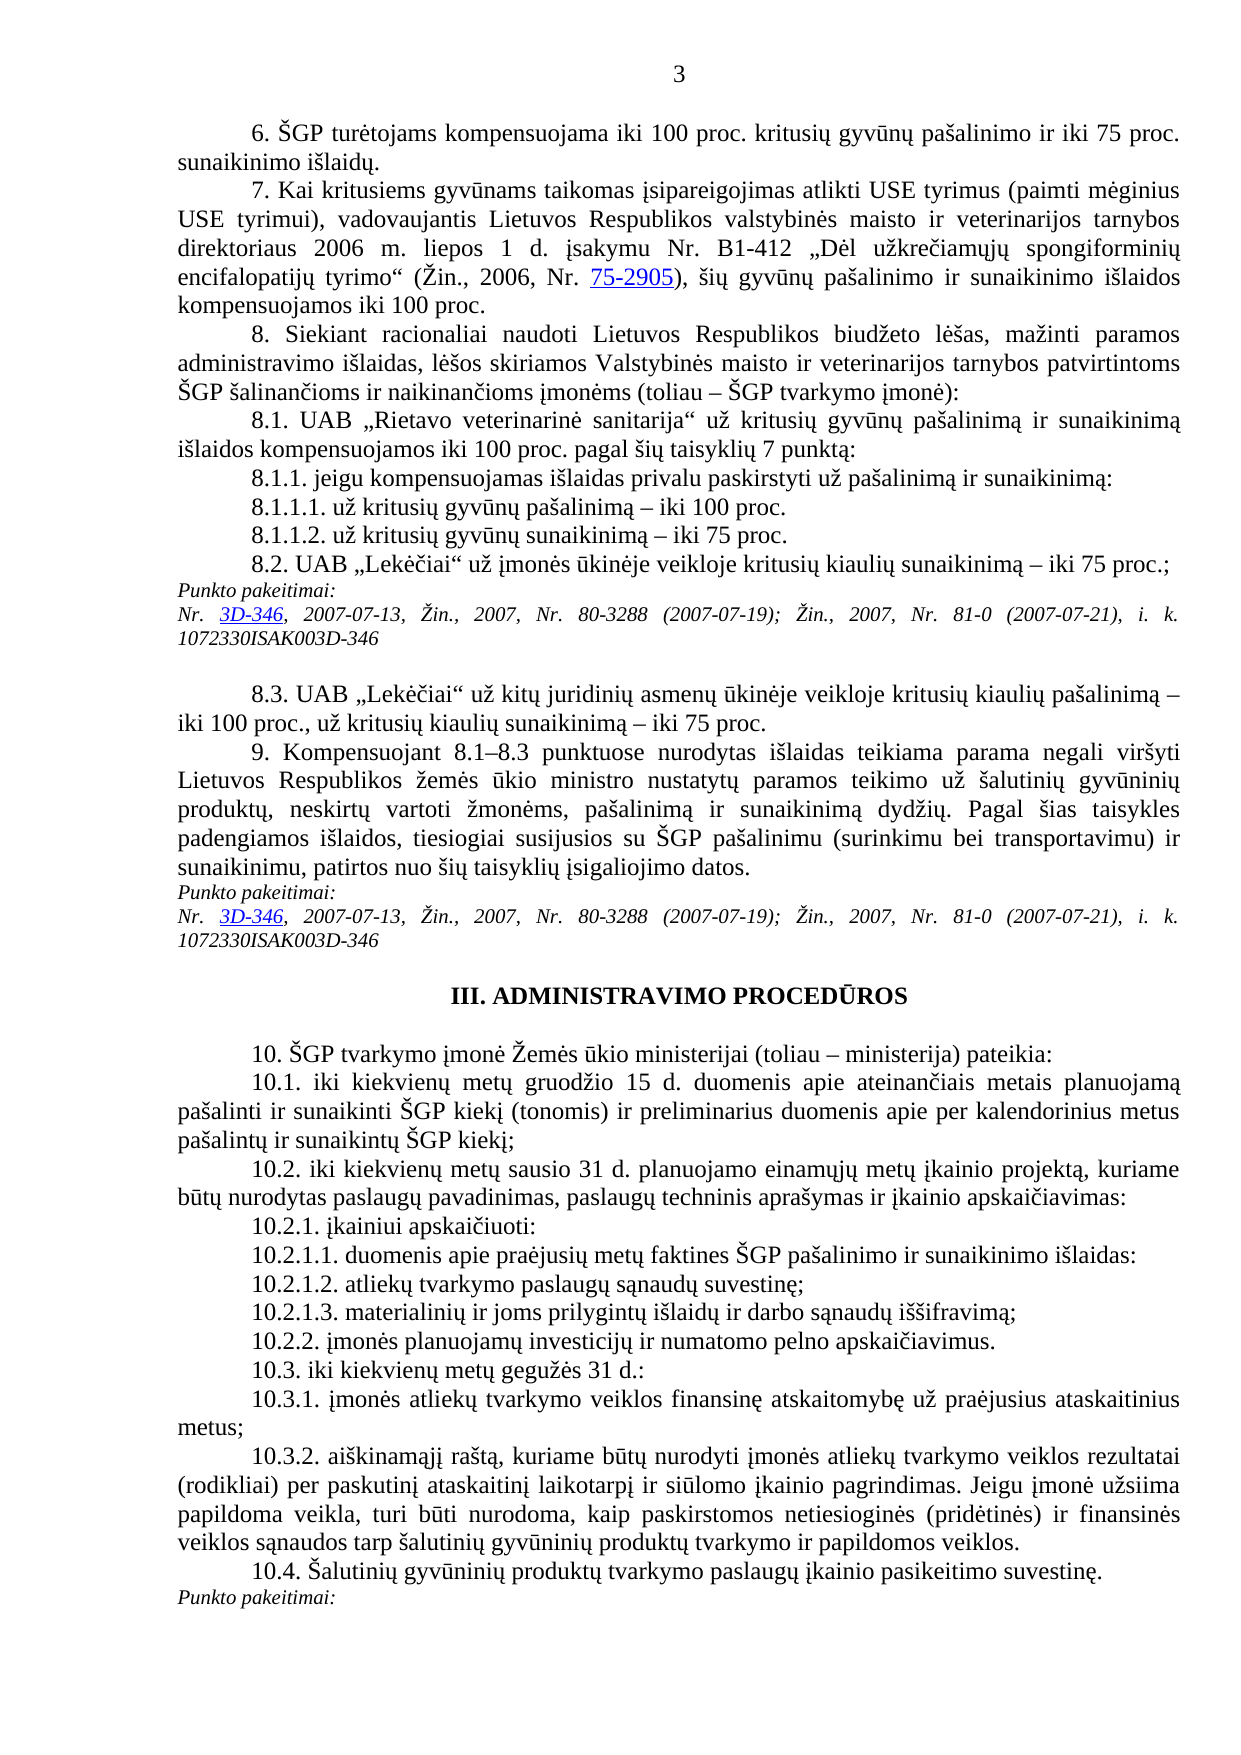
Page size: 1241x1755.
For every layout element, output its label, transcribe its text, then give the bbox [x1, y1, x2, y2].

text 8. Siekiant racionaliai naudoti Lietuvos Respublikos biudžeto lėšas, mažinti paramos administravimo išlaidas, lėšos skiriamos Valstybinės maisto ir veterinarijos tarnybos patvirtintoms ŠGP šalinančioms ir naikinančioms įmonėms (toliau – ŠGP tvarkymo įmonė): [177, 319, 1181, 406]
text 10.2.2. įmonės planuojamų investicijų ir numatomo pelno apskaičiavimus. [177, 1326, 1181, 1355]
text 10.2.1. įkainiui apskaičiuoti: [177, 1211, 1181, 1240]
text III. ADMINISTRAVIMO PROCEDŪROS [177, 981, 1181, 1010]
text Punkto pakeitimai: [177, 880, 1181, 904]
text Nr. 3D-346, 2007-07-13, Žin., 2007, Nr. 80-3288 (2007-07-19); Žin., 2007, Nr. 81-0 (2007-07-21), i. k. 1072330ISAK003D-346 [177, 602, 1181, 650]
text 10.3.2. aiškinamąjį raštą, kuriame būtų nurodyti įmonės atliekų tvarkymo veiklos rezultatai (rodikliai) per paskutinį ataskaitinį laikotarpį ir siūlomo įkainio pagrindimas. Jeigu įmonė užsiima papildoma veikla, turi būti nurodoma, kaip paskirstomos netiesioginės (pridėtinės) ir finansinės veiklos sąnaudos tarp šalutinių gyvūninių produktų tvarkymo ir papildomos veiklos. [177, 1441, 1181, 1556]
text 7. Kai kritusiems gyvūnams taikomas įsipareigojimas atlikti USE tyrimus (paimti mėginius USE tyrimui), vadovaujantis Lietuvos Respublikos valstybinės maisto ir veterinarijos tarnybos direktoriaus 2006 m. liepos 1 d. įsakymu Nr. B1-412 „Dėl užkrečiamųjų spongiforminių encifalopatijų tyrimo“ (Žin., 2006, Nr. 75-2905), šių gyvūnų pašalinimo ir sunaikinimo išlaidos kompensuojamos iki 100 proc. [177, 176, 1181, 319]
text 8.3. UAB „Lekėčiai“ už kitų juridinių asmenų ūkinėje veikloje kritusių kiaulių pašalinimą – iki 100 proc., už kritusių kiaulių sunaikinimą – iki 75 proc. [177, 679, 1181, 737]
text 10.3.1. įmonės atliekų tvarkymo veiklos finansinę atskaitomybę už praėjusius ataskaitinius metus; [177, 1384, 1181, 1441]
text 10.3. iki kiekvienų metų gegužės 31 d.: [177, 1355, 1181, 1384]
text Punkto pakeitimai: [177, 1585, 1181, 1609]
text 10.2.1.2. atliekų tvarkymo paslaugų sąnaudų suvestinę; [177, 1269, 1181, 1297]
text 6. ŠGP turėtojams kompensuojama iki 100 proc. kritusių gyvūnų pašalinimo ir iki 75 proc. sunaikinimo išlaidų. [177, 118, 1181, 176]
text 8.1.1.1. už kritusių gyvūnų pašalinimą – iki 100 proc. [177, 492, 1181, 521]
text 10.2. iki kiekvienų metų sausio 31 d. planuojamo einamųjų metų įkainio projektą, kuriame būtų nurodytas paslaugų pavadinimas, paslaugų techninis aprašymas ir įkainio apskaičiavimas: [177, 1154, 1181, 1211]
text 10.1. iki kiekvienų metų gruodžio 15 d. duomenis apie ateinančiais metais planuojamą pašalinti ir sunaikinti ŠGP kiekį (tonomis) ir preliminarius duomenis apie per kalendorinius metus pašalintų ir sunaikintų ŠGP kiekį; [177, 1067, 1181, 1154]
text 8.1. UAB „Rietavo veterinarinė sanitarija“ už kritusių gyvūnų pašalinimą ir sunaikinimą išlaidos kompensuojamos iki 100 proc. pagal šių taisyklių 7 punktą: [177, 406, 1181, 463]
text 8.1.1. jeigu kompensuojamas išlaidas privalu paskirstyti už pašalinimą ir sunaikinimą: [177, 463, 1181, 492]
text 8.2. UAB „Lekėčiai“ už įmonės ūkinėje veikloje kritusių kiaulių sunaikinimą – iki 75 proc.; [177, 549, 1181, 578]
text 8.1.1.2. už kritusių gyvūnų sunaikinimą – iki 75 proc. [177, 521, 1181, 549]
text Punkto pakeitimai: [177, 578, 1181, 602]
text 9. Kompensuojant 8.1–8.3 punktuose nurodytas išlaidas teikiama parama negali viršyti Lietuvos Respublikos žemės ūkio ministro nustatytų paramos teikimo už šalutinių gyvūninių produktų, neskirtų vartoti žmonėms, pašalinimą ir sunaikinimą dydžių. Pagal šias taisykles padengiamos išlaidos, tiesiogiai susijusios su ŠGP pašalinimu (surinkimu bei transportavimu) ir sunaikinimu, patirtos nuo šių taisyklių įsigaliojimo datos. [177, 737, 1181, 880]
text 10.2.1.3. materialinių ir joms prilygintų išlaidų ir darbo sąnaudų iššifravimą; [177, 1297, 1181, 1326]
text Nr. 3D-346, 2007-07-13, Žin., 2007, Nr. 80-3288 (2007-07-19); Žin., 2007, Nr. 81-0 (2007-07-21), i. k. 1072330ISAK003D-346 [177, 904, 1181, 952]
text 10.4. Šalutinių gyvūninių produktų tvarkymo paslaugų įkainio pasikeitimo suvestinę. [177, 1556, 1181, 1585]
text 10. ŠGP tvarkymo įmonė Žemės ūkio ministerijai (toliau – ministerija) pateikia: [177, 1039, 1181, 1067]
text 10.2.1.1. duomenis apie praėjusių metų faktines ŠGP pašalinimo ir sunaikinimo išlaidas: [177, 1240, 1181, 1269]
